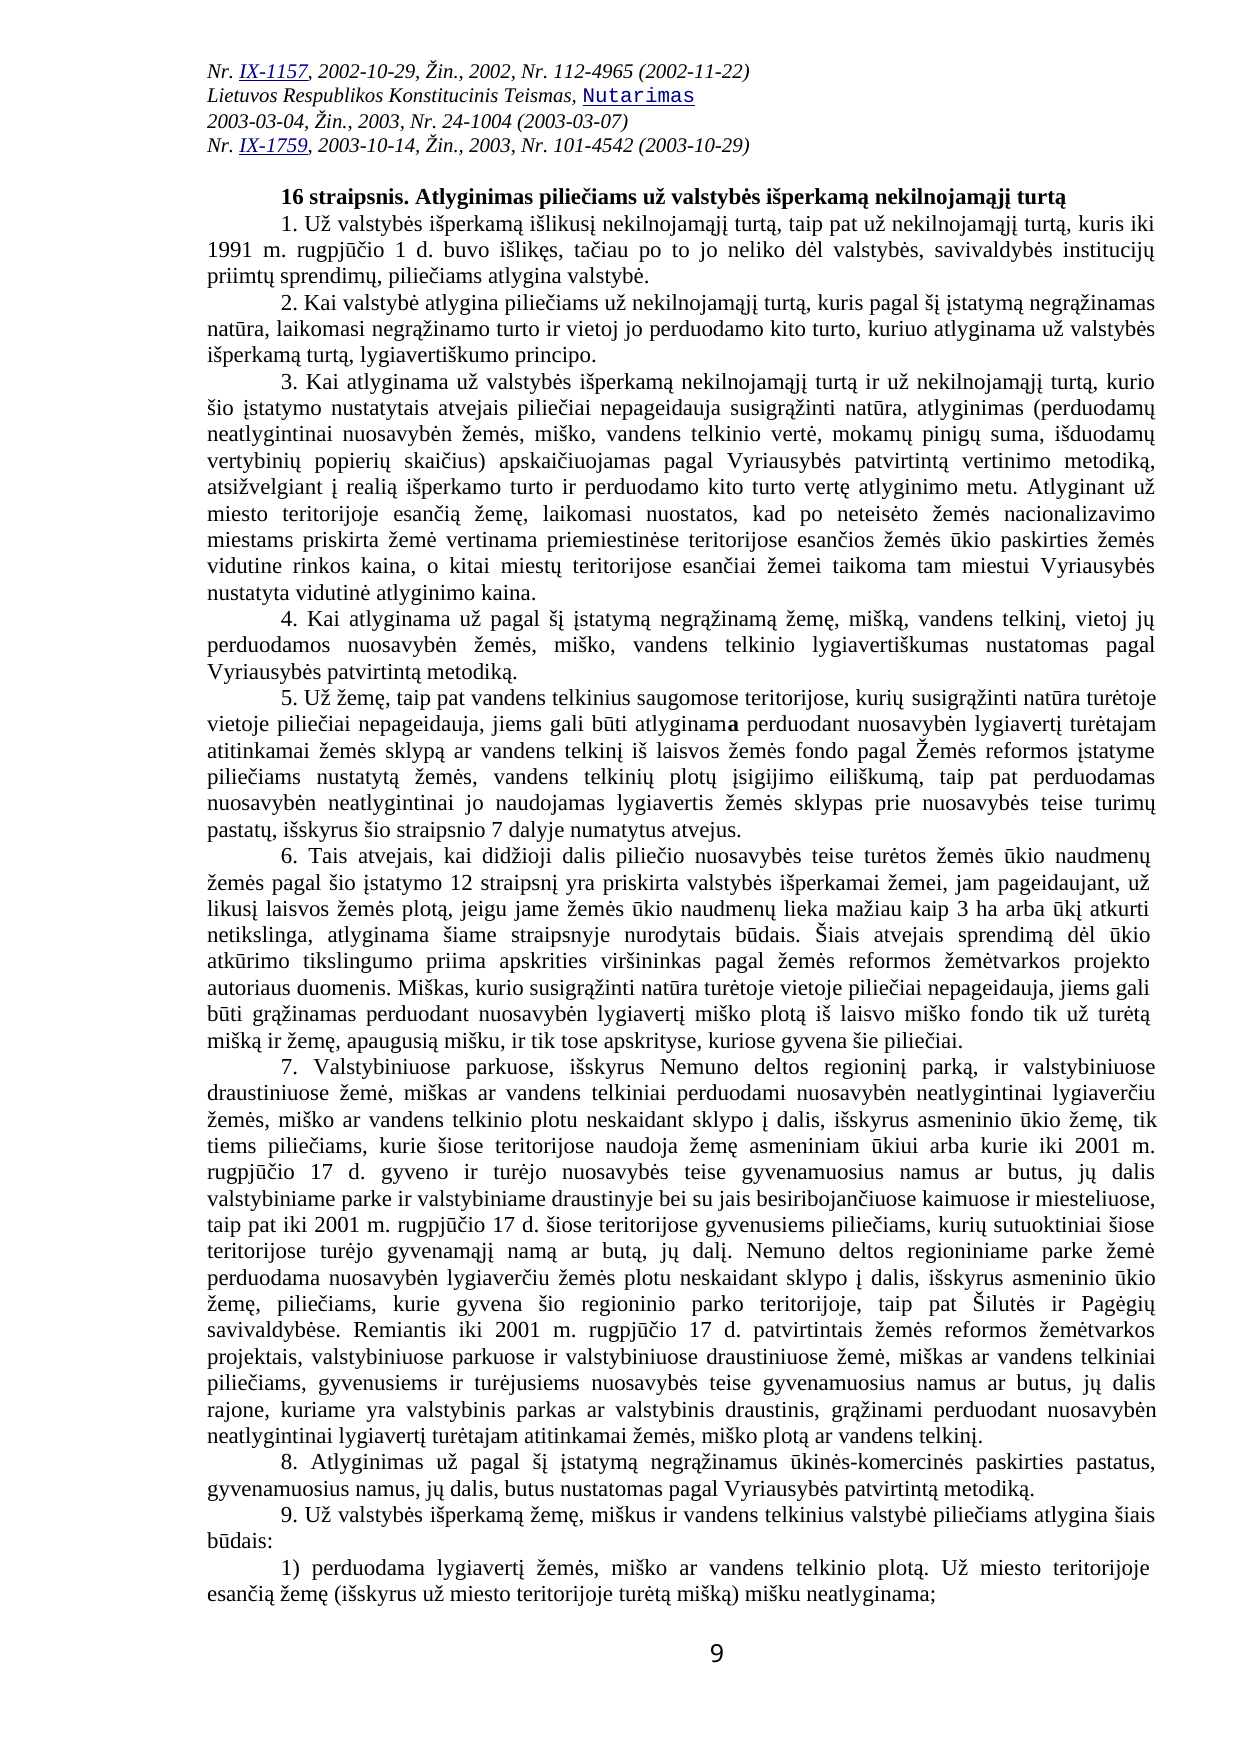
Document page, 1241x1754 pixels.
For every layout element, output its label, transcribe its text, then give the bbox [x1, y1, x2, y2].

text 2003-03-04, Žin., 2003, Nr. 24-1004 (2003-03-07) [207, 109, 1152, 133]
text Lietuvos Respublikos Konstitucinis Teismas, Nutarimas [207, 83, 1152, 109]
text 9. Už valstybės išperkamą žemę, miškus ir vandens telkinius valstybė piliečiams atlygina šiais būdais: [207, 1501, 1157, 1554]
text 6. Tais atvejais, kai didžioji dalis piliečio nuosavybės teise turėtos žemės ūkio naudmenų žemės pagal šio įstatymo 12 straipsnį yra priskirta valstybės išperkamai žemei, jam pageidaujant, už likusį laisvos žemės plotą, jeigu jame žemės ūkio naudmenų lieka mažiau kaip 3 ha arba ūkį atkurti netikslinga, atlyginama šiame straipsnyje nurodytais būdais. Šiais atvejais sprendimą dėl ūkio atkūrimo tikslingumo priima apskrities viršininkas pagal žemės reformos žemėtvarkos projekto autoriaus duomenis. Miškas, kurio susigrąžinti natūra turėtoje vietoje piliečiai nepageidauja, jiems gali būti grąžinamas perduodant nuosavybėn lygiavertį miško plotą iš laisvo miško fondo tik už turėtą mišką ir žemę, apaugusią mišku, ir tik tose apskrityse, kuriose gyvena šie piliečiai. [207, 842, 1152, 1053]
text 16 straipsnis. Atlyginimas piliečiams už valstybės išperkamą nekilnojamąjį turtą [207, 183, 1157, 210]
text 5. Už žemę, taip pat vandens telkinius saugomose teritorijose, kurių susigrąžinti natūra turėtoje vietoje piliečiai nepageidauja, jiems gali būti atlyginama perduodant nuosavybėn lygiavertį turėtajam atitinkamai žemės sklypą ar vandens telkinį iš laisvos žemės fondo pagal Žemės reformos įstatyme piliečiams nustatytą žemės, vandens telkinių plotų įsigijimo eiliškumą, taip pat perduodamas nuosavybėn neatlygintinai jo naudojamas lygiavertis žemės sklypas prie nuosavybės teise turimų pastatų, išskyrus šio straipsnio 7 dalyje numatytus atvejus. [207, 684, 1157, 842]
text Nr. IX-1759, 2003-10-14, Žin., 2003, Nr. 101-4542 (2003-10-29) [207, 133, 1152, 157]
text 4. Kai atlyginama už pagal šį įstatymą negrąžinamą žemę, mišką, vandens telkinį, vietoj jų perduodamos nuosavybėn žemės, miško, vandens telkinio lygiavertiškumas nustatomas pagal Vyriausybės patvirtintą metodiką. [207, 605, 1157, 684]
text 8. Atlyginimas už pagal šį įstatymą negrąžinamus ūkinės-komercinės paskirties pastatus, gyvenamuosius namus, jų dalis, butus nustatomas pagal Vyriausybės patvirtintą metodiką. [207, 1448, 1157, 1501]
text 1) perduodama lygiavertį žemės, miško ar vandens telkinio plotą. Už miesto teritorijoje esančią žemę (išskyrus už miesto teritorijoje turėtą mišką) mišku neatlyginama; [207, 1554, 1152, 1606]
text 7. Valstybiniuose parkuose, išskyrus Nemuno deltos regioninį parką, ir valstybiniuose draustiniuose žemė, miškas ar vandens telkiniai perduodami nuosavybėn neatlygintinai lygiaverčiu žemės, miško ar vandens telkinio plotu neskaidant sklypo į dalis, išskyrus asmeninio ūkio žemę, tik tiems piliečiams, kurie šiose teritorijose naudoja žemę asmeniniam ūkiui arba kurie iki 2001 m. rugpjūčio 17 d. gyveno ir turėjo nuosavybės teise gyvenamuosius namus ar butus, jų dalis valstybiniame parke ir valstybiniame draustinyje bei su jais besiribojančiuose kaimuose ir miesteliuose, taip pat iki 2001 m. rugpjūčio 17 d. šiose teritorijose gyvenusiems piliečiams, kurių sutuoktiniai šiose teritorijose turėjo gyvenamąjį namą ar butą, jų dalį. Nemuno deltos regioniniame parke žemė perduodama nuosavybėn lygiaverčiu žemės plotu neskaidant sklypo į dalis, išskyrus asmeninio ūkio žemę, piliečiams, kurie gyvena šio regioninio parko teritorijoje, taip pat Šilutės ir Pagėgių savivaldybėse. Remiantis iki 2001 m. rugpjūčio 17 d. patvirtintais žemės reformos žemėtvarkos projektais, valstybiniuose parkuose ir valstybiniuose draustiniuose žemė, miškas ar vandens telkiniai piliečiams, gyvenusiems ir turėjusiems nuosavybės teise gyvenamuosius namus ar butus, jų dalis rajone, kuriame yra valstybinis parkas ar valstybinis draustinis, grąžinami perduodant nuosavybėn neatlygintinai lygiavertį turėtajam atitinkamai žemės, miško plotą ar vandens telkinį. [207, 1053, 1157, 1448]
text Nr. IX-1157, 2002-10-29, Žin., 2002, Nr. 112-4965 (2002-11-22) [207, 59, 1152, 83]
text 2. Kai valstybė atlygina piliečiams už nekilnojamąjį turtą, kuris pagal šį įstatymą negrąžinamas natūra, laikomasi negrąžinamo turto ir vietoj jo perduodamo kito turto, kuriuo atlyginama už valstybės išperkamą turtą, lygiavertiškumo principo. [207, 289, 1157, 368]
text 1. Už valstybės išperkamą išlikusį nekilnojamąjį turtą, taip pat už nekilnojamąjį turtą, kuris iki 1991 m. rugpjūčio 1 d. buvo išlikęs, tačiau po to jo neliko dėl valstybės, savivaldybės institucijų priimtų sprendimų, piliečiams atlygina valstybė. [207, 210, 1157, 289]
text 3. Kai atlyginama už valstybės išperkamą nekilnojamąjį turtą ir už nekilnojamąjį turtą, kurio šio įstatymo nustatytais atvejais piliečiai nepageidauja susigrąžinti natūra, atlyginimas (perduodamų neatlygintinai nuosavybėn žemės, miško, vandens telkinio vertė, mokamų pinigų suma, išduodamų vertybinių popierių skaičius) apskaičiuojamas pagal Vyriausybės patvirtintą vertinimo metodiką, atsižvelgiant į realią išperkamo turto ir perduodamo kito turto vertę atlyginimo metu. Atlyginant už miesto teritorijoje esančią žemę, laikomasi nuostatos, kad po neteisėto žemės nacionalizavimo miestams priskirta žemė vertinama priemiestinėse teritorijose esančios žemės ūkio paskirties žemės vidutine rinkos kaina, o kitai miestų teritorijose esančiai žemei taikoma tam miestui Vyriausybės nustatyta vidutinė atlyginimo kaina. [207, 368, 1157, 605]
